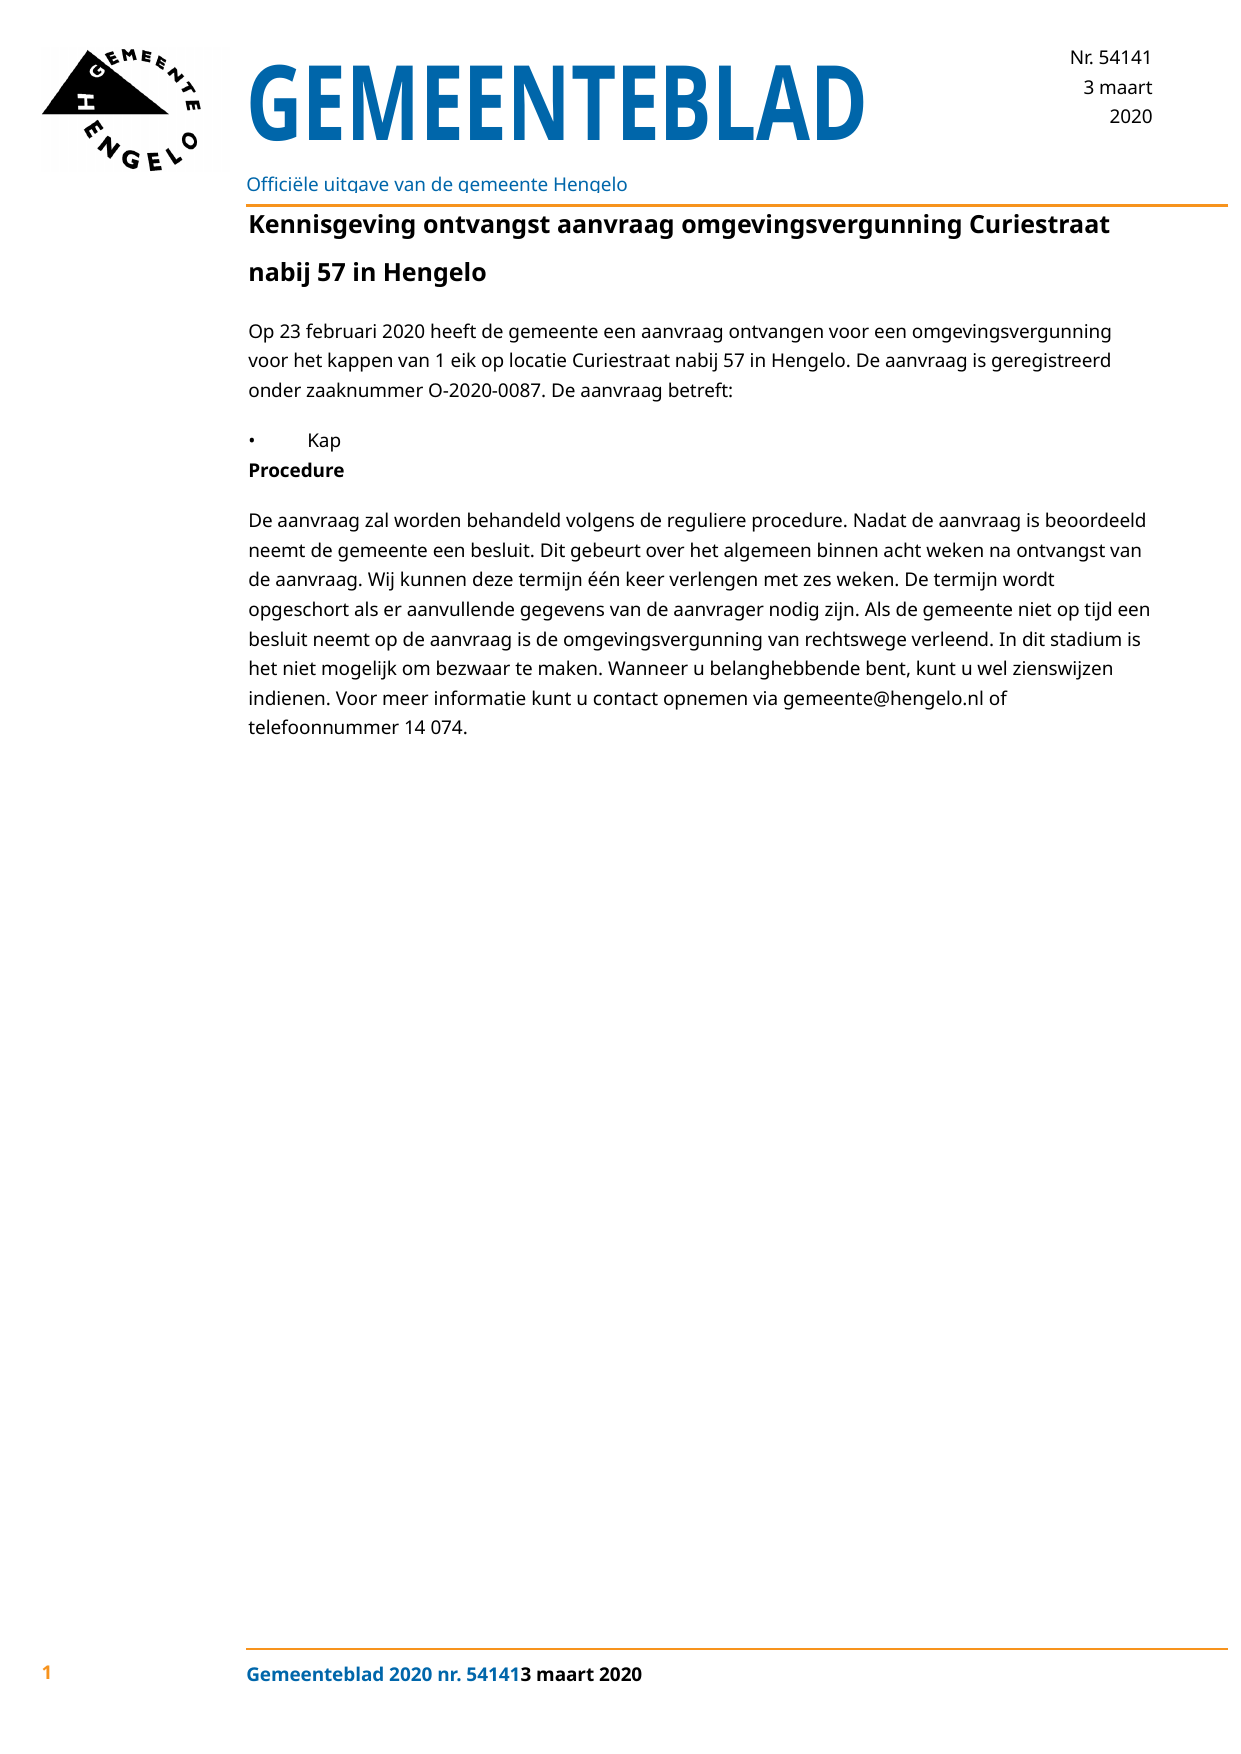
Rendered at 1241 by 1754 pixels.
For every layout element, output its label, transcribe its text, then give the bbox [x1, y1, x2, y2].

text Procedure [248, 457, 1152, 483]
picture [41, 47, 231, 172]
text Kennisgeving ontvangst aanvraag omgevingsvergunning Curiestraat nabij 57 in Hengelo [248, 207, 1152, 288]
list Kap [248, 427, 1152, 453]
text De aanvraag zal worden behandeld volgens de reguliere procedure. Nadat de aanvraag is beoordeeld neemt de gemeente een besluit. Dit gebeurt over het algemeen binnen acht weken na ontvangst van de aanvraag. Wij kunnen deze termijn één keer verlengen met zes weken. De termijn wordt opgeschort als er aanvullende gegevens van de aanvrager nodig zijn. Als de gemeente niet op tijd een besluit neemt op de aanvraag is de omgevingsvergunning van rechtswege verleend. In dit stadium is het niet mogelijk om bezwaar te maken. Wanneer u belanghebbende bent, kunt u wel zienswijzen indienen. Voor meer informatie kunt u contact opnemen via gemeente@hengelo.nl of telefoonnummer 14 074. [248, 507, 1152, 740]
text Op 23 februari 2020 heeft de gemeente een aanvraag ontvangen voor een omgevingsvergunning voor het kappen van 1 eik op locatie Curiestraat nabij 57 in Hengelo. De aanvraag is geregistreerd onder zaaknummer O-2020-0087. De aanvraag betreft: [248, 318, 1152, 403]
